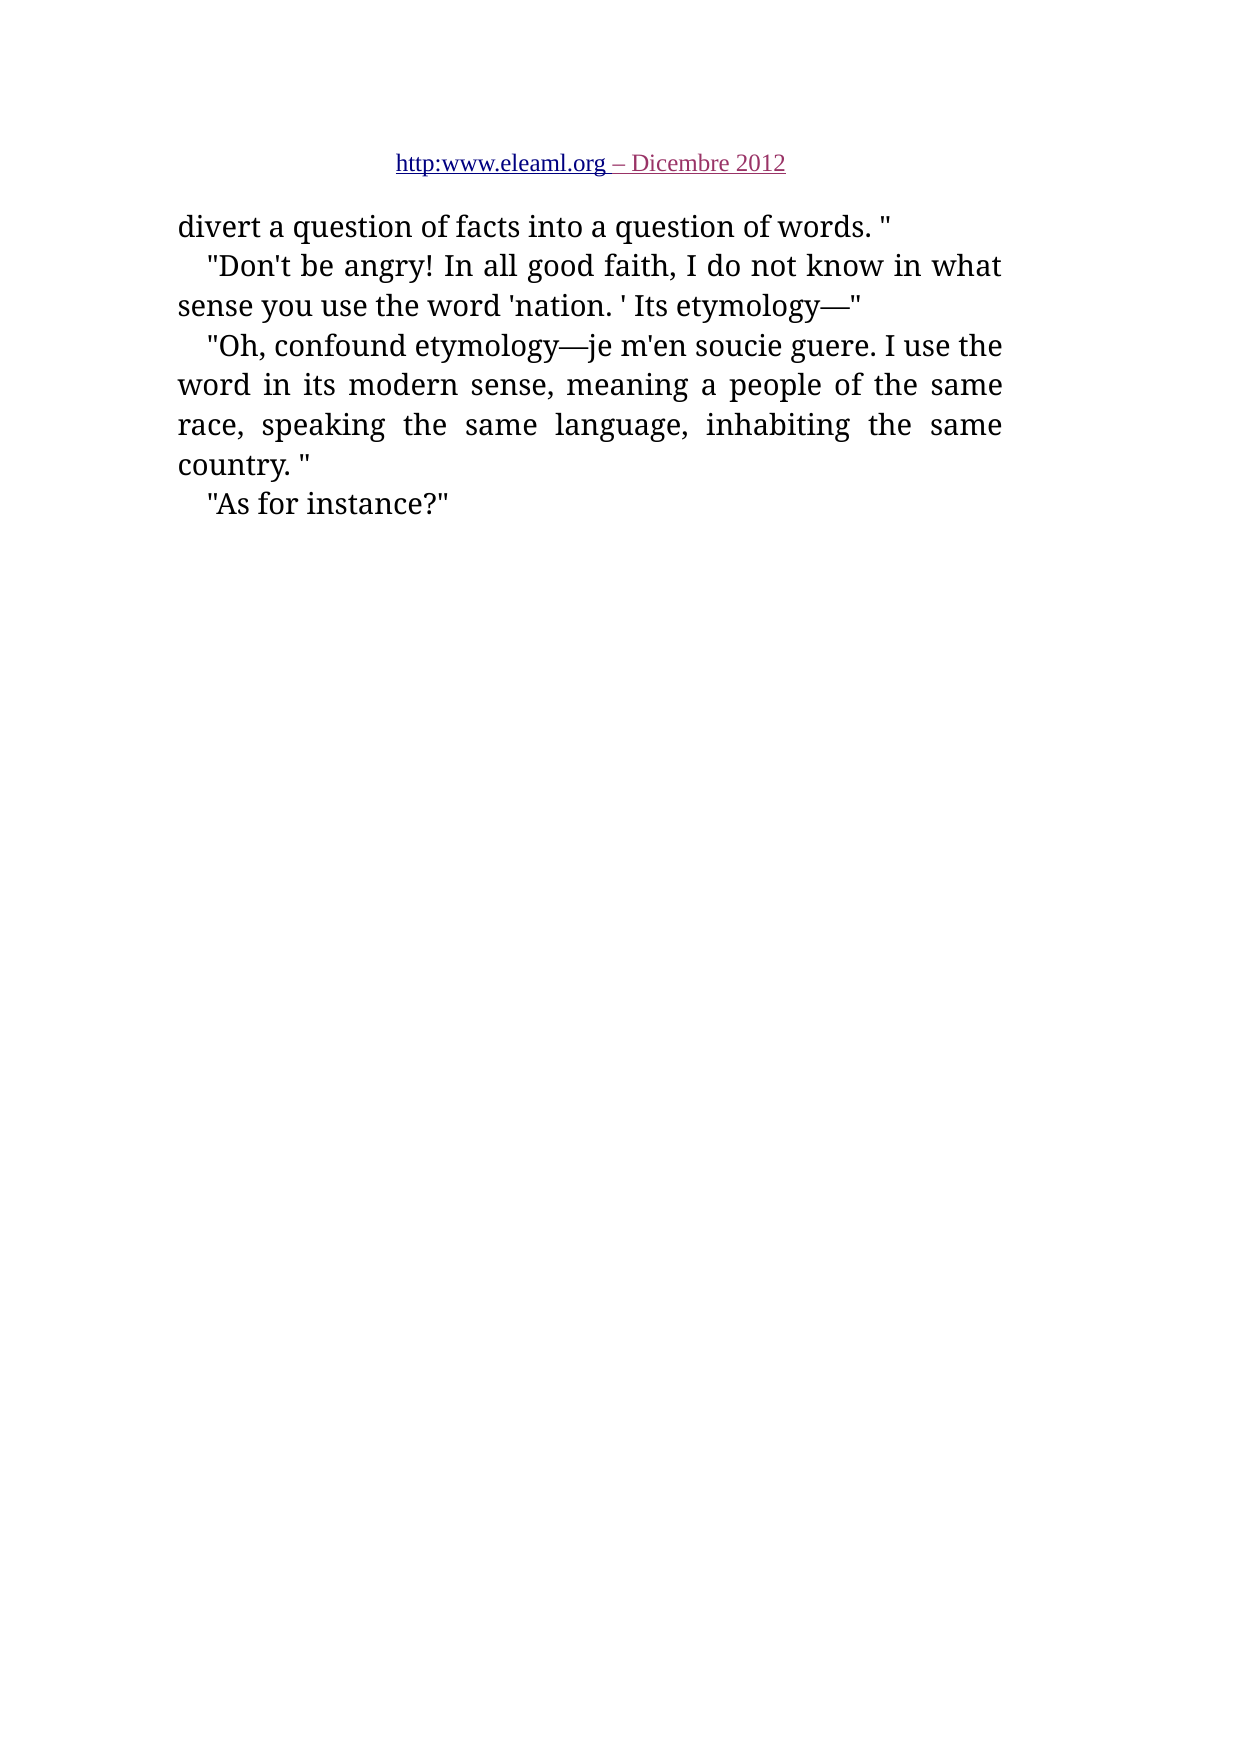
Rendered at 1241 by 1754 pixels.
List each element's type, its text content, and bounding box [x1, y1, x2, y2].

text "As for instance?" [177, 484, 1004, 523]
text divert a question of facts into a question of words. " [177, 206, 1004, 246]
text "Don't be angry! In all good faith, I do not know in what sense you use the word 'nation. ' Its etymology—" [177, 246, 1004, 325]
text "Oh, confound etymology—je m'en soucie guere. I use the word in its modern sense, meaning a people of the same race, speaking the same language, inhabiting the same country. " [177, 325, 1004, 484]
